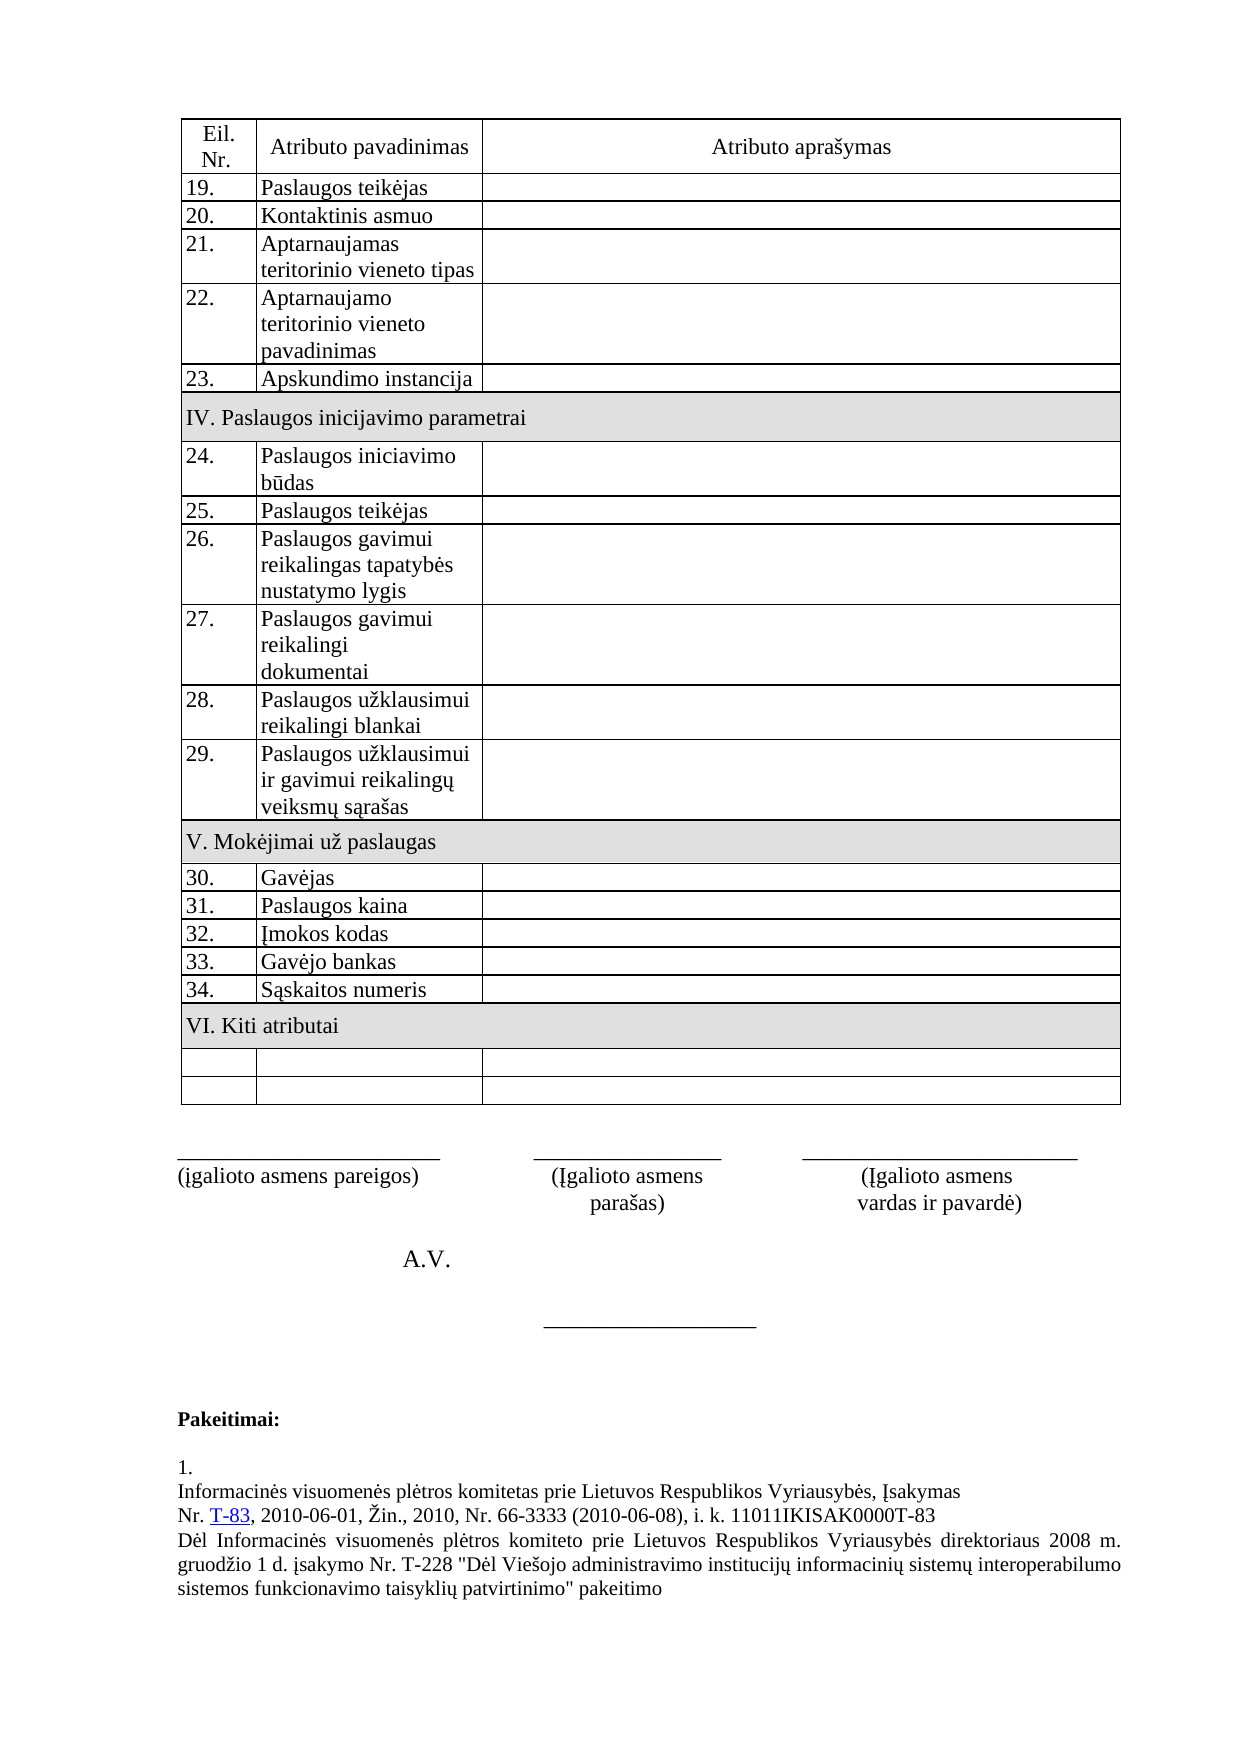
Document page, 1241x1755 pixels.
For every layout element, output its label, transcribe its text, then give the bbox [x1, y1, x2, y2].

table_cell 20. [182, 202, 256, 228]
table_cell Kontaktinis asmuo [257, 202, 482, 228]
table_cell 34. [182, 976, 256, 1002]
table_header Eil. Nr. [182, 120, 256, 172]
table_cell Sąskaitos numeris [257, 976, 482, 1002]
table_cell 22. [182, 284, 256, 363]
table_cell [483, 365, 1120, 391]
table_cell Paslaugos užklausimui reikalingi blankai [257, 686, 482, 738]
table_cell V. Mokėjimai už paslaugas [182, 821, 1120, 862]
table_cell 19. [182, 174, 256, 200]
text A.V. [402, 1244, 1122, 1273]
table_cell [483, 1077, 1120, 1103]
text Informacinės visuomenės plėtros komitetas prie Lietuvos Respublikos Vyriausybės, Įsakymas [177, 1479, 1122, 1503]
table_cell [483, 976, 1120, 1002]
table_cell 27. [182, 605, 256, 684]
text 1. [177, 1455, 1122, 1479]
table_cell 31. [182, 892, 256, 918]
table_cell Paslaugos gavimui reikalingas tapatybės nustatymo lygis [257, 525, 482, 604]
table_cell [483, 920, 1120, 946]
table_cell 30. [182, 864, 256, 890]
table_cell [483, 284, 1120, 363]
text (įgalioto asmens pareigos) (Įgalioto asmens (Įgalioto asmens [177, 1163, 1122, 1189]
table_cell [483, 525, 1120, 604]
table_cell 24. [182, 442, 256, 495]
table_cell 32. [182, 920, 256, 946]
table_cell [483, 686, 1120, 738]
table_cell Apskundimo instancija [257, 365, 482, 391]
text Dėl Informacinės visuomenės plėtros komiteto prie Lietuvos Respublikos Vyriausybės direktoriaus 2008 m. gruodžio 1 d. įsakymo Nr. T-228 "Dėl Viešojo administravimo institucijų informacinių sistemų interoperabilumo sistemos funkcionavimo taisyklių patvirtinimo" pakeitimo [177, 1527, 1122, 1600]
table_cell Paslaugos teikėjas [257, 174, 482, 200]
table_cell [483, 202, 1120, 228]
text _____________________ _______________ ______________________ [177, 1134, 1122, 1163]
table_cell Paslaugos iniciavimo būdas [257, 442, 482, 495]
table_cell 28. [182, 686, 256, 738]
table_cell VI. Kiti atributai [182, 1004, 1120, 1048]
table_cell [182, 1077, 256, 1103]
text Pakeitimai: [177, 1407, 1122, 1431]
table_cell 21. [182, 230, 256, 282]
table_cell [483, 948, 1120, 974]
table_cell Paslaugos užklausimui ir gavimui reikalingų veiksmų sąrašas [257, 740, 482, 819]
table_cell [257, 1049, 482, 1076]
table_cell [483, 1049, 1120, 1076]
table_cell [483, 230, 1120, 282]
table_cell [483, 605, 1120, 684]
table_cell [257, 1077, 482, 1103]
text _________________ [177, 1302, 1122, 1330]
table_cell Aptarnaujamas teritorinio vieneto tipas [257, 230, 482, 282]
table_cell IV. Paslaugos inicijavimo parametrai [182, 393, 1120, 441]
table_cell [483, 497, 1120, 523]
table_cell [483, 174, 1120, 200]
table_cell 33. [182, 948, 256, 974]
table_cell [483, 864, 1120, 890]
table_cell [182, 1049, 256, 1076]
table_cell Paslaugos gavimui reikalingi dokumentai [257, 605, 482, 684]
table_cell Paslaugos kaina [257, 892, 482, 918]
table_cell 29. [182, 740, 256, 819]
table_cell Gavėjo bankas [257, 948, 482, 974]
table_cell 26. [182, 525, 256, 604]
table_cell Įmokos kodas [257, 920, 482, 946]
table_cell [483, 740, 1120, 819]
table_cell [483, 892, 1120, 918]
table_header Atributo aprašymas [483, 120, 1120, 172]
table_header Atributo pavadinimas [257, 120, 482, 172]
table_cell 25. [182, 497, 256, 523]
table_cell [483, 442, 1120, 495]
table_cell Gavėjas [257, 864, 482, 890]
text Nr. T-83, 2010-06-01, Žin., 2010, Nr. 66-3333 (2010-06-08), i. k. 11011IKISAK0000T-83 [177, 1503, 1122, 1527]
table_cell Aptarnaujamo teritorinio vieneto pavadinimas [257, 284, 482, 363]
table_cell 23. [182, 365, 256, 391]
table_cell Paslaugos teikėjas [257, 497, 482, 523]
text parašas) vardas ir pavardė) [590, 1189, 1122, 1215]
